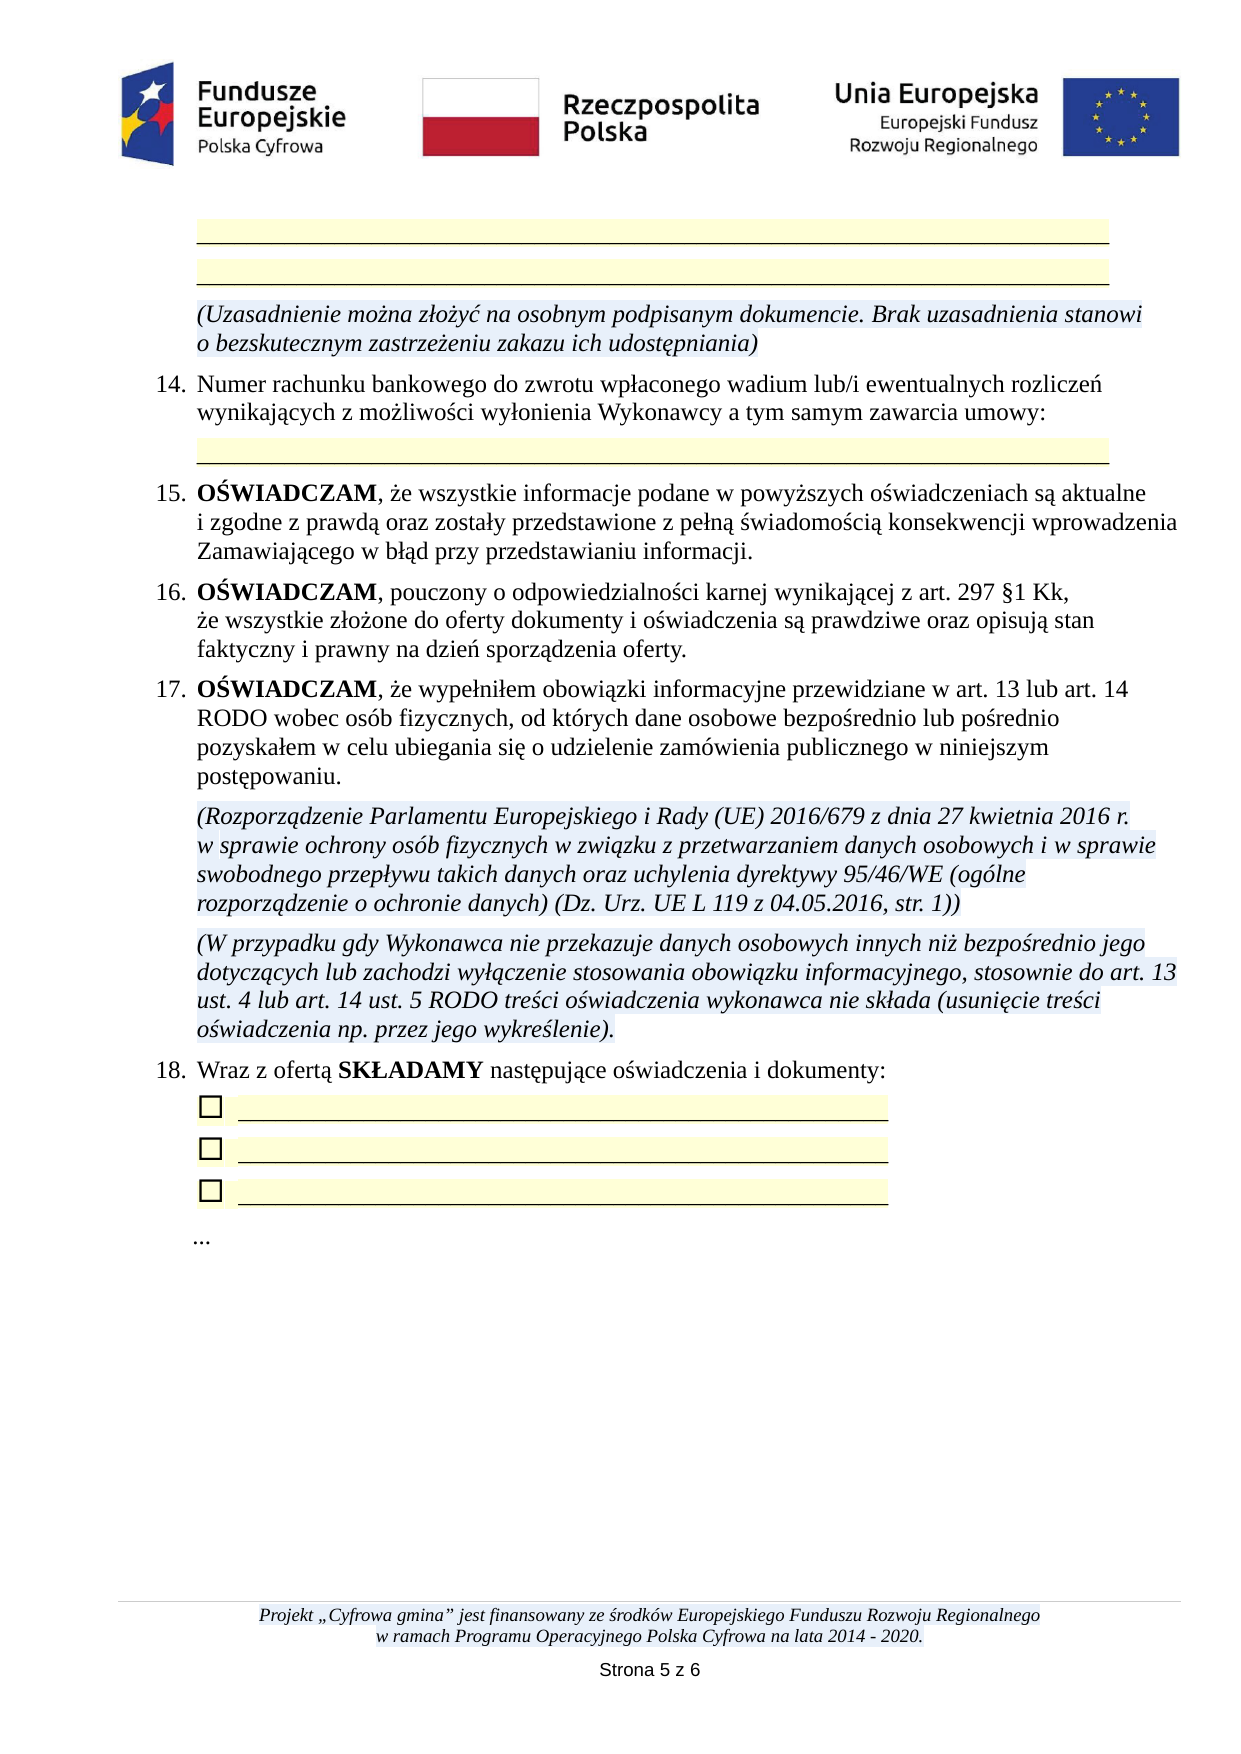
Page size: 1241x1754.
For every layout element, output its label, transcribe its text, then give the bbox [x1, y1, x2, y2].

list OŚWIADCZAM, że wszystkie informacje podane w powyższych oświadczeniach są aktualne i zgodne z prawdą oraz zostały przedstawione z pełną świadomością konsekwencji wprowadzenia Zamawiającego w błąd przy przedstawianiu informacji. [155, 478, 1181, 565]
picture [118, 59, 1182, 169]
list ____________________________________________________ [238, 1137, 1181, 1167]
list (Rozporządzenie Parlamentu Europejskiego i Rady (UE) 2016/679 z dnia 27 kwietnia 2016 r. w sprawie ochrony osób fizycznych w związku z przetwarzaniem danych osobowych i w sprawie swobodnego przepływu takich danych oraz uchylenia dyrektywy 95/46/WE (ogólne rozporządzenie o ochronie danych) (Dz. Urz. UE L 119 z 04.05.2016, str. 1)) [961, 801, 1181, 916]
list (Uzasadnienie można złożyć na osobnym podpisanym dokumencie. Brak uzasadnienia stanowi o bezskutecznym zastrzeżeniu zakazu ich udostępniania) [155, 299, 1181, 357]
list _________________________________________________________________________ [1109, 438, 1181, 467]
list OŚWIADCZAM, że wypełniłem obowiązki informacyjne przewidziane w art. 13 lub art. 14 RODO wobec osób fizycznych, od których dane osobowe bezpośrednio lub pośrednio pozyskałem w celu ubiegania się o udzielenie zamówienia publicznego w niniejszym postępowaniu. [155, 674, 1181, 789]
list _________________________________________________________________________ [155, 218, 1181, 247]
list (W przypadku gdy Wykonawca nie przekazuje danych osobowych innych niż bezpośrednio jego dotyczących lub zachodzi wyłączenie stosowania obowiązku informacyjnego, stosownie do art. 13 ust. 4 lub art. 14 ust. 5 RODO treści oświadczenia wykonawca nie składa (usunięcie treści oświadczenia np. przez jego wykreślenie). [615, 928, 1181, 1043]
text ... [118, 1221, 1181, 1250]
list ____________________________________________________ [238, 1095, 1181, 1126]
list _________________________________________________________________________ [1109, 259, 1181, 288]
list OŚWIADCZAM, pouczony o odpowiedzialności karnej wynikającej z art. 297 §1 Kk, że wszystkie złożone do oferty dokumenty i oświadczenia są prawdziwe oraz opisują stan faktyczny i prawny na dzień sporządzenia oferty. [155, 577, 1181, 663]
list Wraz z ofertą SKŁADAMY następujące oświadczenia i dokumenty: [155, 1055, 1181, 1084]
list Numer rachunku bankowego do zwrotu wpłaconego wadium lub/i ewentualnych rozliczeń wynikających z możliwości wyłonienia Wykonawcy a tym samym zawarcia umowy: [155, 369, 1181, 426]
list ____________________________________________________ [238, 1179, 1181, 1209]
